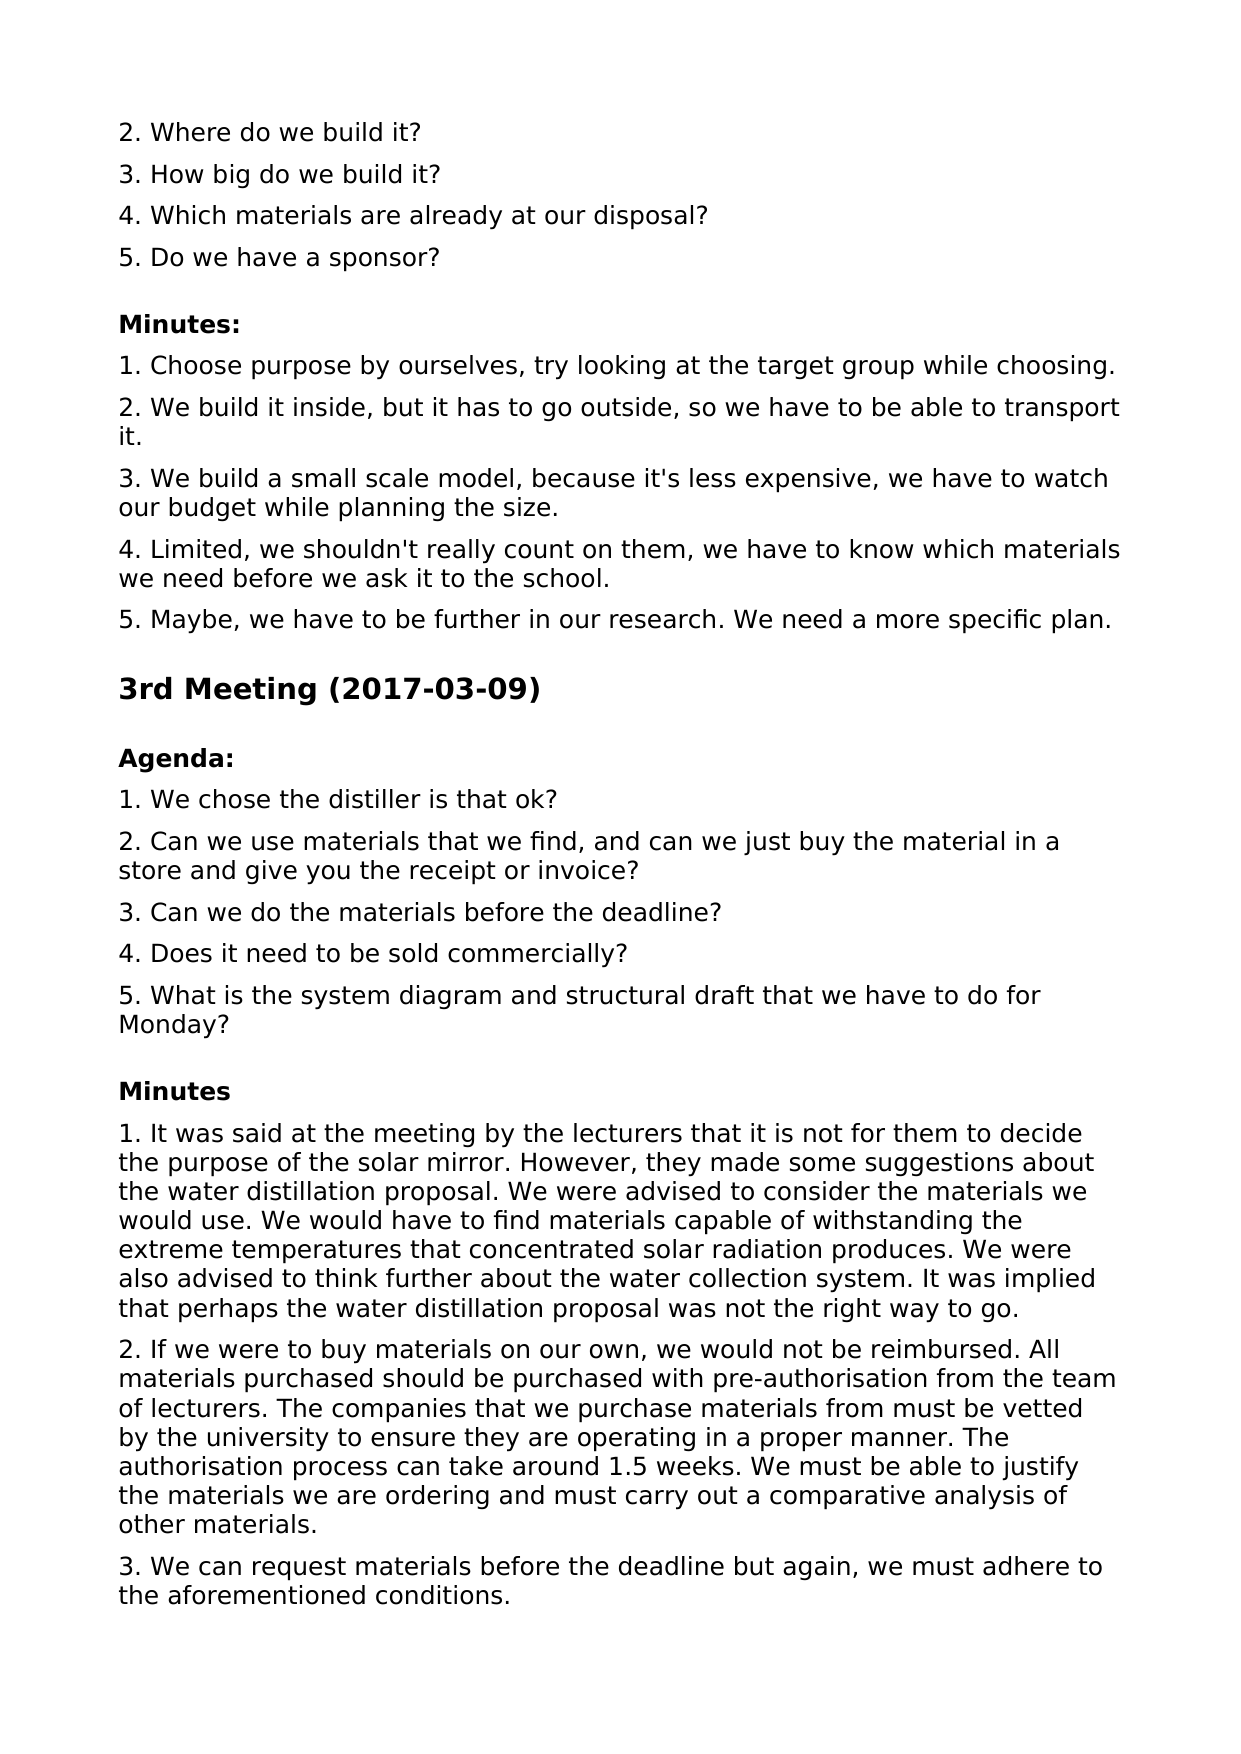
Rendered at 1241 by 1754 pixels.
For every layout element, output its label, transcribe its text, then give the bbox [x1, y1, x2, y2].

subtitle 3rd Meeting (2017-03-09) [118, 672, 1122, 706]
text 2. Can we use materials that we find, and can we just buy the material in a store and give you the receipt or invoice? [118, 827, 1122, 885]
text 5. What is the system diagram and structural draft that we have to do for Monday? [118, 981, 1122, 1039]
text 1. We chose the distiller is that ok? [118, 785, 1122, 814]
subtitle Agenda: [118, 744, 1122, 773]
text 1. It was said at the meeting by the lecturers that it is not for them to decide the purpose of the solar mirror. However, they made some suggestions about the water distillation proposal. We were advised to consider the materials we would use. We would have to find materials capable of withstanding the extreme temperatures that concentrated solar radiation produces. We were also advised to think further about the water collection system. It was implied that perhaps the water distillation proposal was not the right way to go. [118, 1119, 1122, 1323]
text 1. Choose purpose by ourselves, try looking at the target group while choosing. [118, 351, 1122, 381]
text 5. Maybe, we have to be further in our research. We need a more specific plan. [118, 606, 1122, 635]
text 2. We build it inside, but it has to go outside, so we have to be able to transport it. [118, 393, 1122, 451]
text 3. Can we do the materials before the deadline? [118, 898, 1122, 927]
text 2. Where do we build it? [118, 118, 1122, 147]
text 2. If we were to buy materials on our own, we would not be reimbursed. All materials purchased should be purchased with pre-authorisation from the team of lecturers. The companies that we purchase materials from must be vetted by the university to ensure they are operating in a proper manner. The authorisation process can take around 1.5 weeks. We must be able to justify the materials we are ordering and must carry out a comparative analysis of other materials. [118, 1335, 1122, 1539]
text 4. Which materials are already at our disposal? [118, 201, 1122, 231]
subtitle Minutes: [118, 310, 1122, 339]
text 5. Do we have a sponsor? [118, 243, 1122, 272]
subtitle Minutes [118, 1077, 1122, 1106]
text 4. Limited, we shouldn't really count on them, we have to know which materials we need before we ask it to the school. [118, 535, 1122, 593]
text 4. Does it need to be sold commercially? [118, 939, 1122, 969]
text 3. How big do we build it? [118, 160, 1122, 189]
text 3. We can request materials before the deadline but again, we must adhere to the aforementioned conditions. [118, 1552, 1122, 1610]
text 3. We build a small scale model, because it's less expensive, we have to watch our budget while planning the size. [118, 464, 1122, 522]
